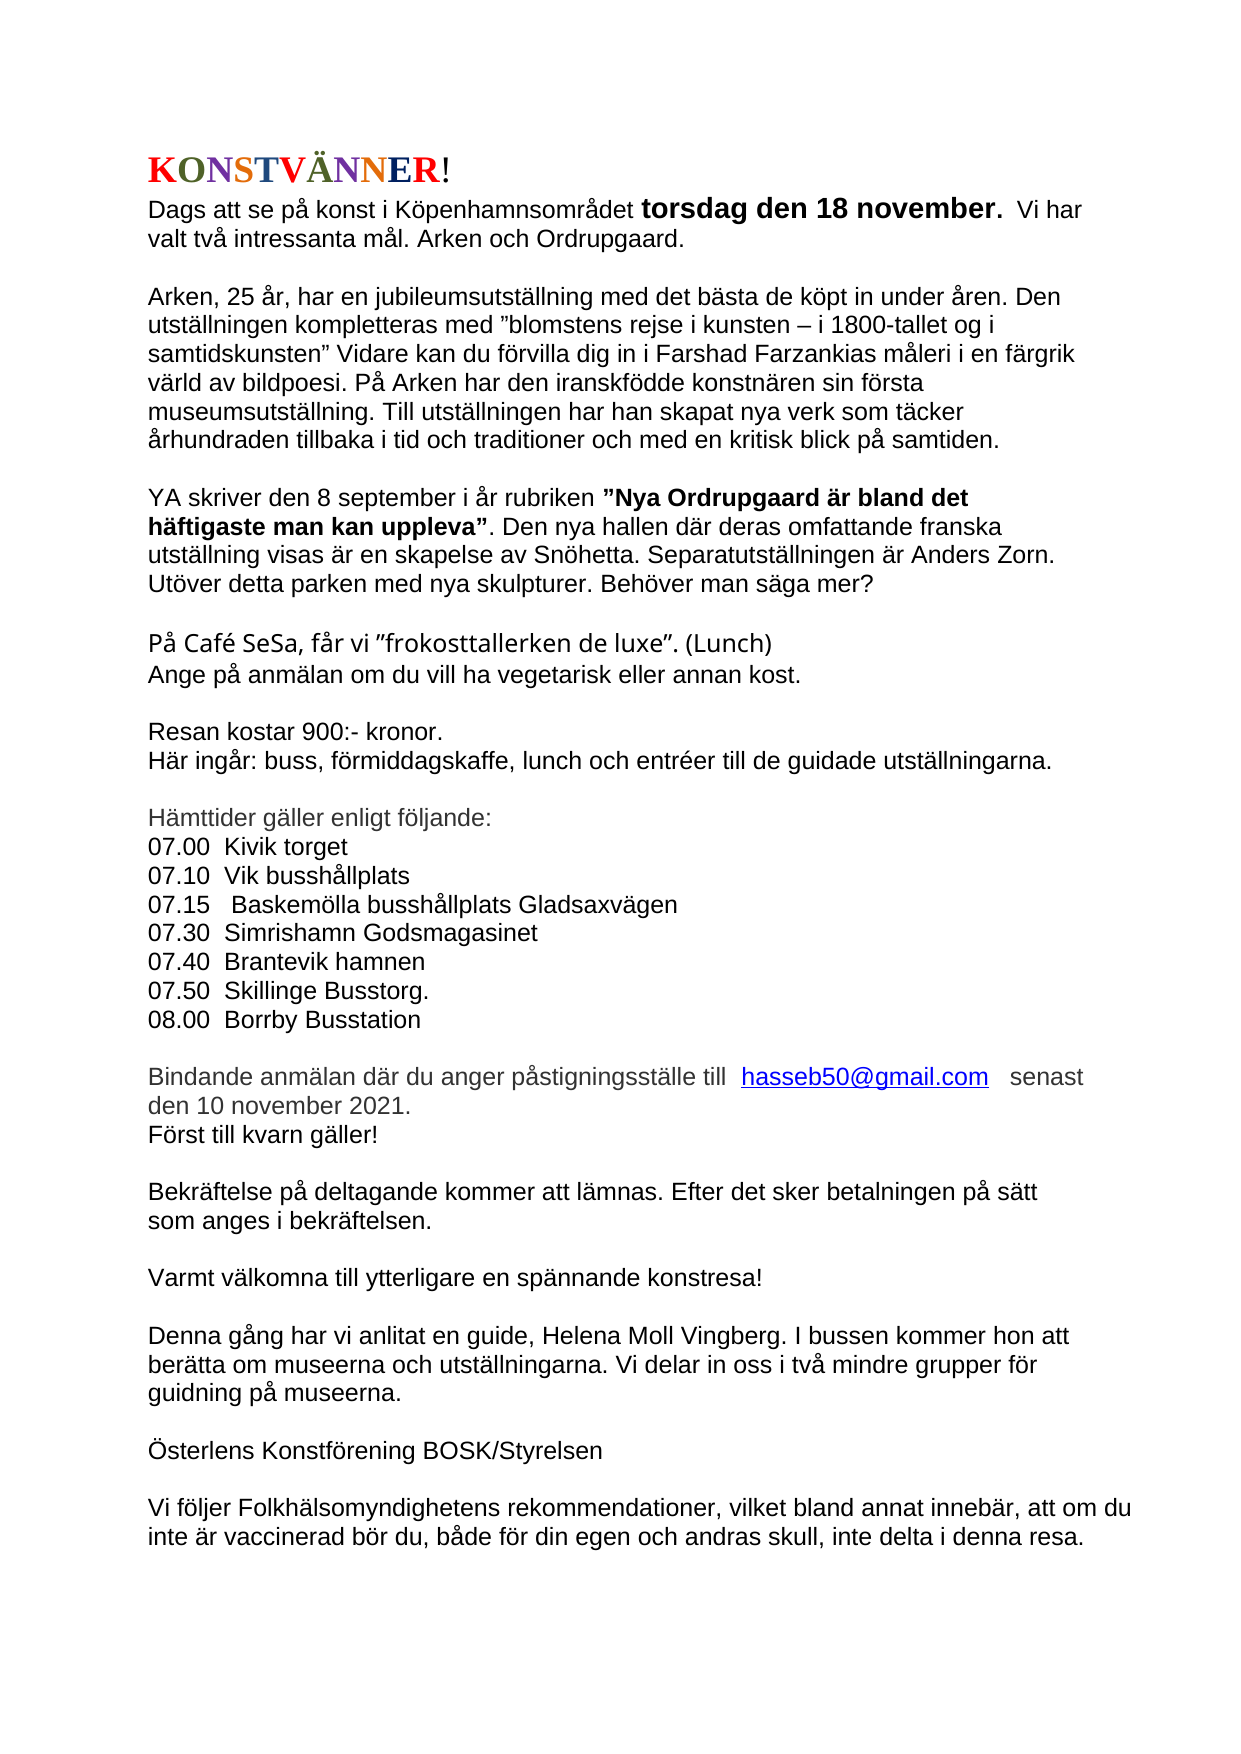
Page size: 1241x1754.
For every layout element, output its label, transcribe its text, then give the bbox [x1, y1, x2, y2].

text YA skriver den 8 september i år rubriken ”Nya Ordrupgaard är bland det häftigaste man kan uppleva”. Den nya hallen där deras omfattande franska utställning visas är en skapelse av Snöhetta. Separatutställningen är Anders Zorn. Utöver detta parken med nya skulpturer. Behöver man säga mer? [148, 483, 1093, 598]
text Resan kostar 900:- kronor. [148, 717, 1093, 746]
text Österlens Konstförening BOSK/Styrelsen [148, 1436, 1093, 1465]
text Denna gång har vi anlitat en guide, Helena Moll Vingberg. I bussen kommer hon att berätta om museerna och utställningarna. Vi delar in oss i två mindre grupper för guidning på museerna. [148, 1321, 1093, 1407]
text 07.00 Kivik torget [148, 832, 1093, 861]
text 08.00 Borrby Busstation [0, 1005, 1093, 1033]
text Först till kvarn gäller! [148, 1120, 1093, 1148]
text Dags att se på konst i Köpenhamnsområdet torsdag den 18 november. Vi har valt två intressanta mål. Arken och Ordrupgaard. [148, 191, 1093, 253]
text 07.10 Vik busshållplats [148, 861, 1093, 890]
text KONSTVÄNNER! [148, 148, 1093, 191]
text Vi följer Folkhälsomyndighetens rekommendationer, vilket bland annat innebär, att om du inte är vaccinerad bör du, både för din egen och andras skull, inte delta i denna resa. [148, 1493, 1141, 1551]
text Ange på anmälan om du vill ha vegetarisk eller annan kost. [148, 660, 1093, 688]
text På Café SeSa, får vi ”frokosttallerken de luxe”. (Lunch) [148, 626, 1093, 660]
text Bindande anmälan där du anger påstigningsställe till hasseb50@gmail.com senast den 10 november 2021. [16, 1062, 1093, 1120]
text Bekräftelse på deltagande kommer att lämnas. Efter det sker betalningen på sätt som anges i bekräftelsen. [148, 1177, 1093, 1235]
text Hämttider gäller enligt följande: [148, 803, 1093, 832]
text 07.40 Brantevik hamnen [16, 947, 1093, 976]
text 07.15 Baskemölla busshållplats Gladsaxvägen [148, 890, 1093, 918]
text 07.50 Skillinge Busstorg. [0, 976, 1093, 1005]
text 07.30 Simrishamn Godsmagasinet [148, 918, 1093, 947]
text Varmt välkomna till ytterligare en spännande konstresa! [148, 1263, 1093, 1292]
text Arken, 25 år, har en jubileumsutställning med det bästa de köpt in under åren. Den utställningen kompletteras med ”blomstens rejse i kunsten – i 1800-tallet og i samtidskunsten” Vidare kan du förvilla dig in i Farshad Farzankias måleri i en färgrik värld av bildpoesi. På Arken har den iranskfödde konstnären sin första museumsutställning. Till utställningen har han skapat nya verk som täcker århundraden tillbaka i tid och traditioner och med en kritisk blick på samtiden. [148, 282, 1093, 454]
text Här ingår: buss, förmiddagskaffe, lunch och entréer till de guidade utställningarna. [148, 746, 1093, 775]
